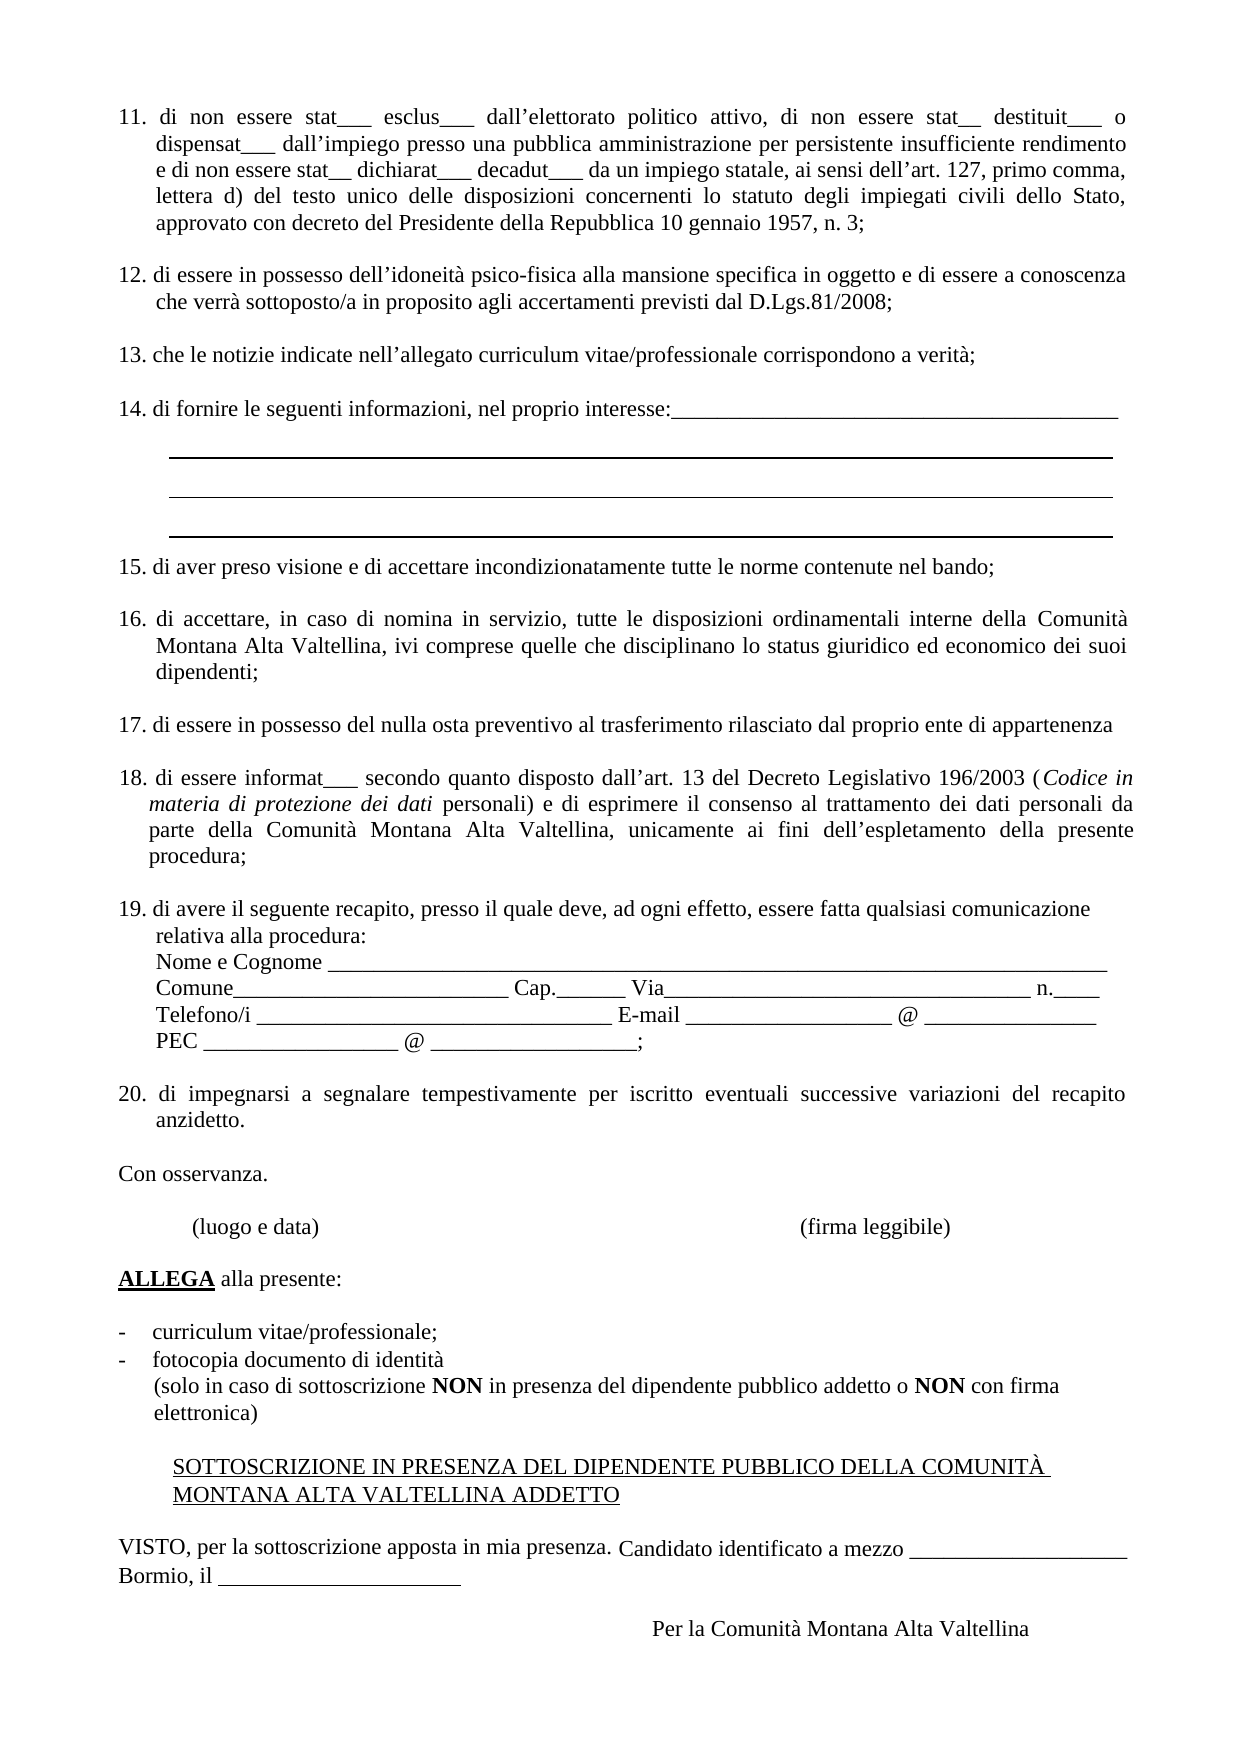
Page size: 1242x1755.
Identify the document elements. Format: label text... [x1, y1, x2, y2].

text 11. di non essere stat___ esclus___ dall’elettorato politico attivo, di non essere stat__ destituit___ o dispensat___ dall’impiego presso una pubblica amministrazione per persistente insufficiente rendimento e di non essere stat__ dichiarat___ decadut___ da un impiego statale, ai sensi dell’art. 127, primo comma, lettera d) del testo unico delle disposizioni concernenti lo statuto degli impiegati civili dello Stato, approvato con decreto del Presidente della Repubblica 10 gennaio 1957, n. 3; [118, 103, 1128, 235]
text VISTO, per la sottoscrizione apposta in mia presenza. Candidato identificato a mezzo ___________________ [118, 1533, 1135, 1561]
text 16. di accettare, in caso di nomina in servizio, tutte le disposizioni ordinamentali interne della Comunità Montana Alta Valtellina, ivi comprese quelle che disciplinano lo status giuridico ed economico dei suoi dipendenti; [118, 605, 1128, 684]
text PEC _________________ @ __________________; [156, 1027, 1126, 1053]
text 15. di aver preso visione e di accettare incondizionatamente tutte le norme contenute nel bando; [118, 553, 1135, 579]
text - curriculum vitae/professionale; [118, 1318, 1135, 1344]
text 14. di fornire le seguenti informazioni, nel proprio interesse:_______________________________________ [118, 393, 1135, 421]
text 13. che le notizie indicate nell’allegato curriculum vitae/professionale corrispondono a verità; [118, 341, 1135, 367]
text Bormio, il [118, 1561, 1135, 1589]
text (solo in caso di sottoscrizione NON in presenza del dipendente pubblico addetto o NON con firma elettronica) [153, 1372, 1135, 1425]
text Nome e Cognome ____________________________________________________________________ Comune________________________ Cap.______ Via________________________________ n.____ Telefono/i _______________________________ E-mail __________________ @ _______________ [156, 948, 1126, 1027]
text Con osservanza. [118, 1159, 1135, 1186]
text 19. di avere il seguente recapito, presso il quale deve, ad ogni effetto, essere fatta qualsiasi comunicazione relativa alla procedura: [118, 895, 1127, 948]
text 17. di essere in possesso del nulla osta preventivo al trasferimento rilasciato dal proprio ente di appartenenza [118, 711, 1128, 737]
text Per la Comunità Montana Alta Valtellina [583, 1615, 1135, 1641]
text SOTTOSCRIZIONE IN PRESENZA DEL DIPENDENTE PUBBLICO DELLA COMUNITÀ MONTANA ALTA VALTELLINA ADDETTO [172, 1451, 1135, 1507]
text 20. di impegnarsi a segnalare tempestivamente per iscritto eventuali successive variazioni del recapito anzidetto. [118, 1080, 1127, 1132]
text 12. di essere in possesso dell’idoneità psico-fisica alla mansione specifica in oggetto e di essere a conoscenza che verrà sottoposto/a in proposito agli accertamenti previsti dal D.Lgs.81/2008; [118, 262, 1128, 314]
text ALLEGA alla presente: [118, 1266, 1135, 1292]
text 18. di essere informat___ secondo quanto disposto dall’art. 13 del Decreto Legislativo 196/2003 (Codice in materia di protezione dei dati personali) e di esprimere il consenso al trattamento dei dati personali da parte della Comunità Montana Alta Valtellina, unicamente ai fini dell’espletamento della presente procedura; [119, 763, 1135, 869]
text (luogo e data) (firma leggibile) [192, 1213, 1135, 1239]
text - fotocopia documento di identità [118, 1344, 1135, 1372]
